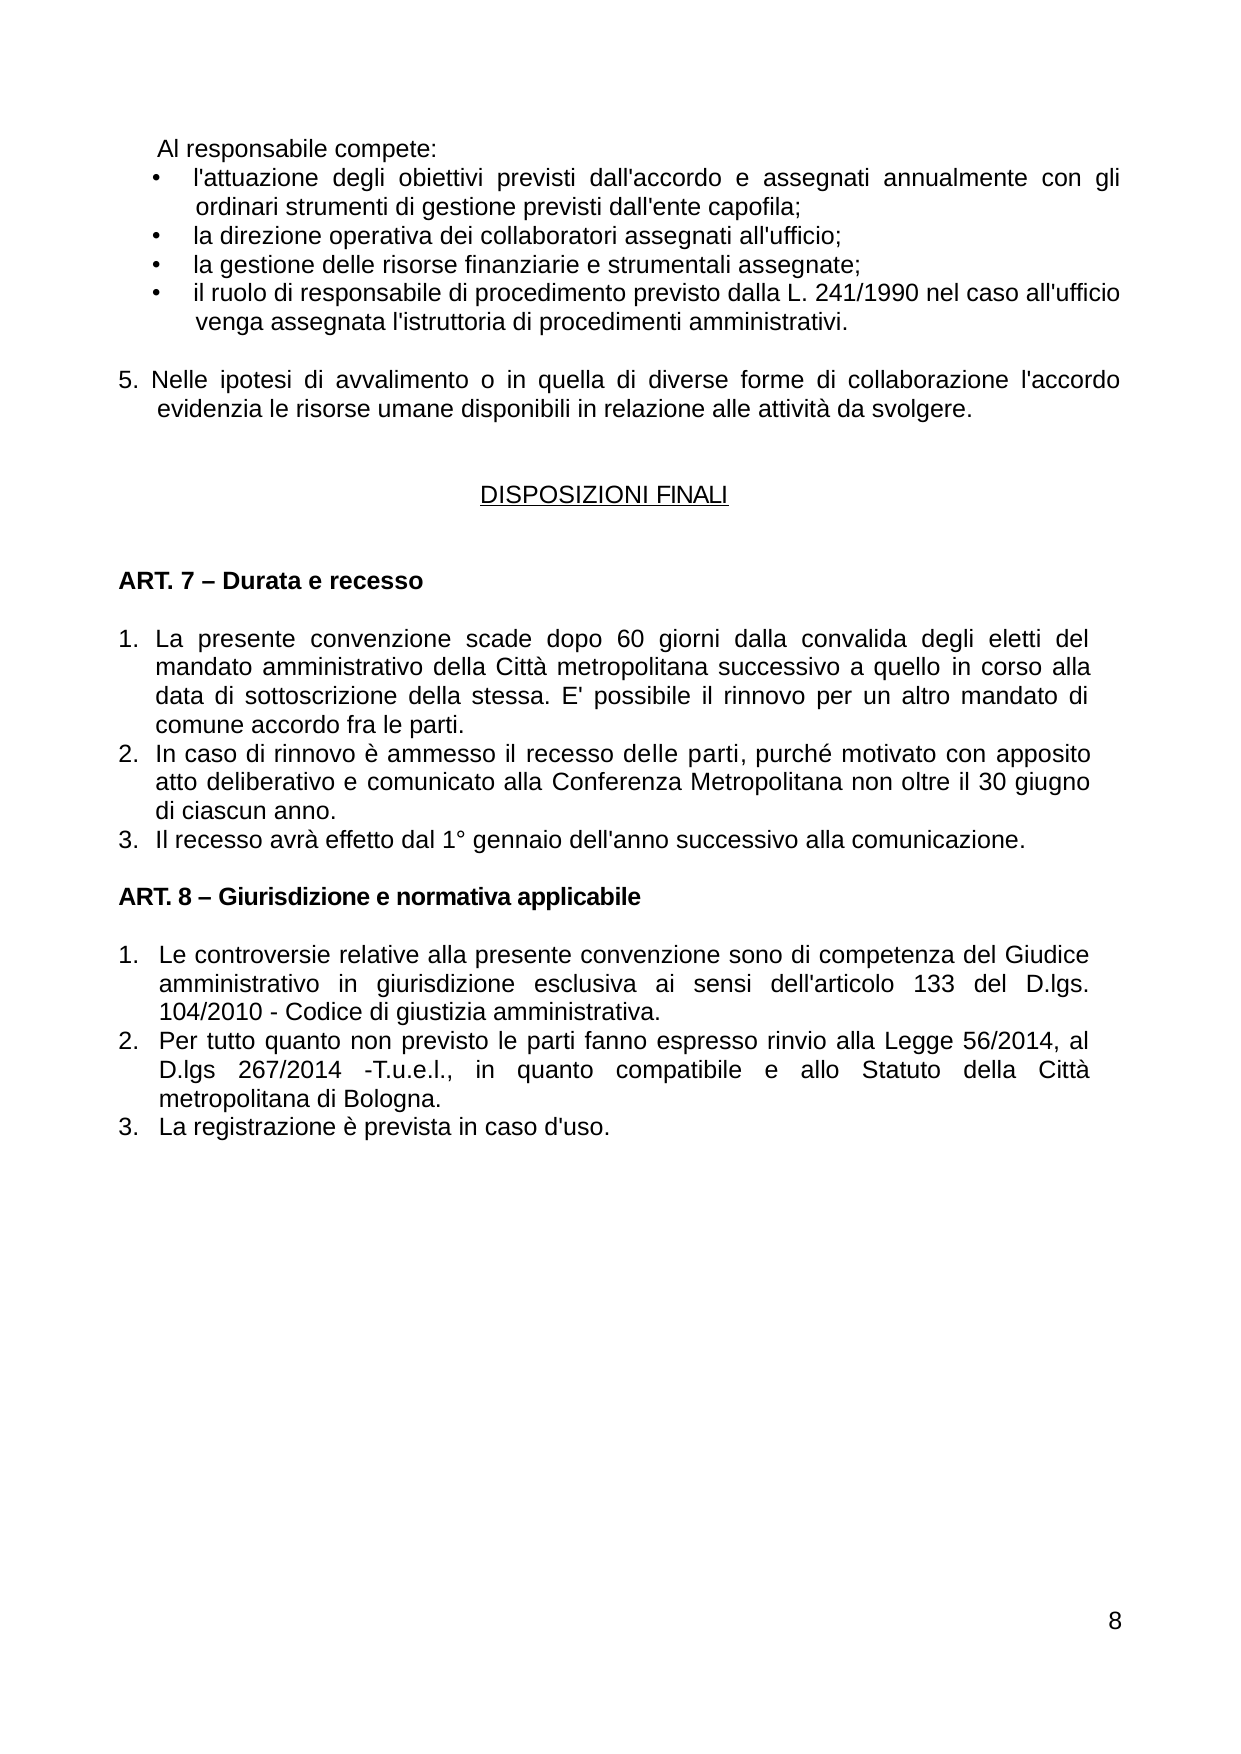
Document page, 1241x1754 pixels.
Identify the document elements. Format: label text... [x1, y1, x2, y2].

text 5. Nelle ipotesi di avvalimento o in quella di diverse forme di collaborazione l'accordo evidenzia le risorse umane disponibili in relazione alle attività da svolgere. [118, 365, 1122, 422]
list Per tutto quanto non previsto le parti fanno espresso rinvio alla Legge 56/2014, al D.lgs 267/2014 -T.u.e.l., in quanto compatibile e allo Statuto della Città metropolitana di Bologna. [118, 1026, 1091, 1112]
text ART. 7 – Durata e recesso [118, 566, 1122, 595]
text Al responsabile compete: [118, 134, 1122, 163]
list il ruolo di responsabile di procedimento previsto dalla L. 241/1990 nel caso all'ufficio venga assegnata l'istruttoria di procedimenti amministrativi. [152, 278, 1122, 336]
list la gestione delle risorse finanziarie e strumentali assegnate; [152, 249, 1122, 278]
list l'attuazione degli obiettivi previsti dall'accordo e assegnati annualmente con gli ordinari strumenti di gestione previsti dall'ente capofila; [152, 163, 1122, 221]
list La registrazione è prevista in caso d'uso. [118, 1112, 1091, 1141]
list Le controversie relative alla presente convenzione sono di competenza del Giudice amministrativo in giurisdizione esclusiva ai sensi dell'articolo 133 del D.lgs. 104/2010 - Codice di giustizia amministrativa. [118, 940, 1091, 1026]
list La presente convenzione scade dopo 60 giorni dalla convalida degli eletti del mandato amministrativo della Città metropolitana successivo a quello in corso alla data di sottoscrizione della stessa. E' possibile il rinnovo per un altro mandato di comune accordo fra le parti. [118, 623, 1091, 738]
list la direzione operativa dei collaboratori assegnati all'ufficio; [152, 221, 1122, 249]
list In caso di rinnovo è ammesso il recesso delle parti, purché motivato con apposito atto deliberativo e comunicato alla Conferenza Metropolitana non oltre il 30 giugno di ciascun anno. [118, 738, 1091, 825]
list Il recesso avrà effetto dal 1° gennaio dell'anno successivo alla comunicazione. [118, 825, 1091, 853]
text DISPOSIZIONI FINALI [118, 480, 1091, 508]
text ART. 8 – Giurisdizione e normativa applicabile [118, 882, 1091, 911]
